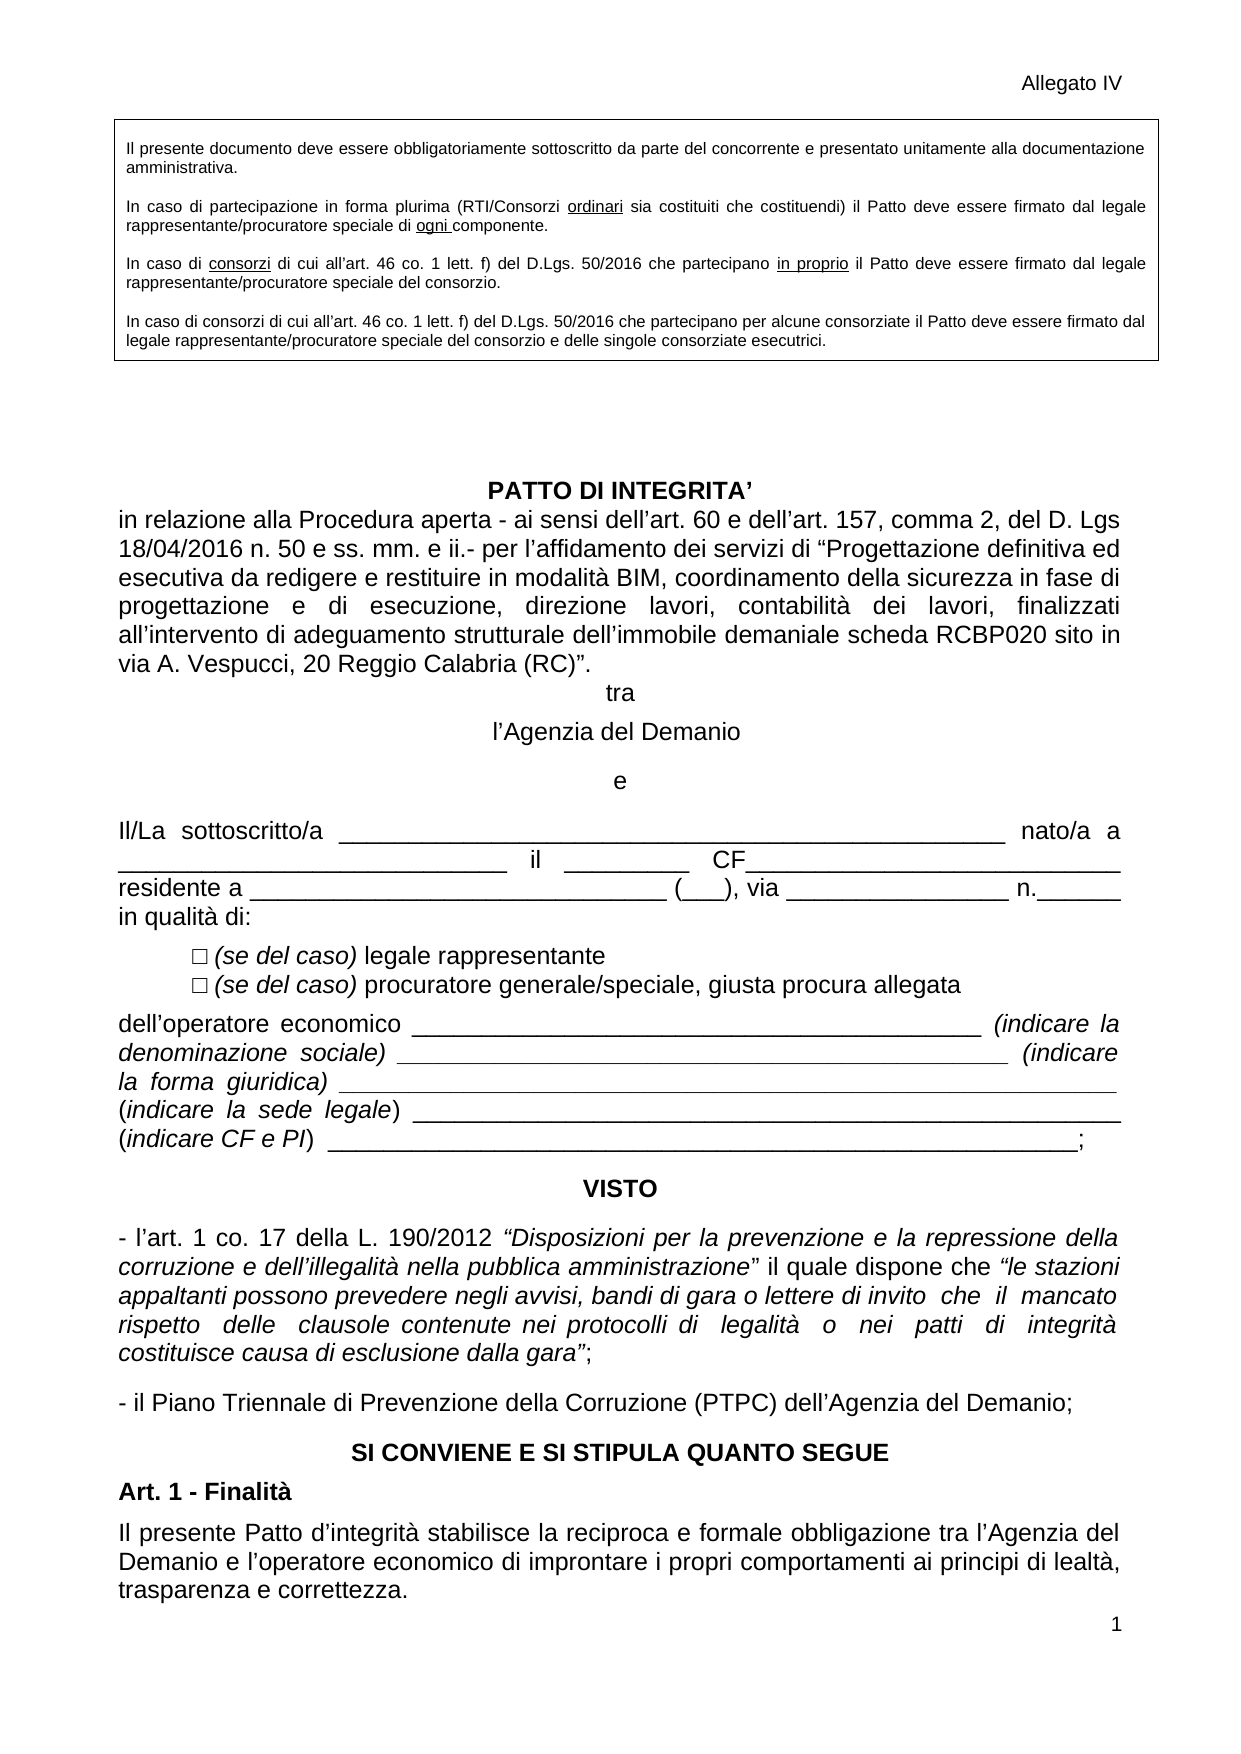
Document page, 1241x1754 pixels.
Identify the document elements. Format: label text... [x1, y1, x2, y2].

text l’Agenzia del Demanio [118, 717, 1122, 745]
text e [118, 766, 1122, 795]
text Art. 1 - Finalità [118, 1477, 1122, 1505]
text □ (se del caso) legale rappresentante [192, 941, 1122, 970]
text □ (se del caso) procuratore generale/speciale, giusta procura allegata [192, 970, 1122, 999]
table_header Il presente documento deve essere obbligatoriamente sottoscritto da parte del concorrente e presentato unitamente alla documentazione amministrativa. In caso di partecipazione in forma plurima (RTI/Consorzi ordinari sia costituiti che costituendi) il Patto deve essere firmato dal legale rappresentante/procuratore speciale di ogni componente. In caso di consorzi di cui all’art. 46 co. 1 lett. f) del D.Lgs. 50/2016 che partecipano in proprio il Patto deve essere firmato dal legale rappresentante/procuratore speciale del consorzio. In caso di consorzi di cui all’art. 46 co. 1 lett. f) del D.Lgs. 50/2016 che partecipano per alcune consorziate il Patto deve essere firmato dal legale rappresentante/procuratore speciale del consorzio e delle singole consorziate esecutrici. [115, 120, 1158, 360]
text Il/La sottoscritto/a ________________________________________________ nato/a a ____________________________ il _________ CF___________________________ residente a ______________________________ (___), via ________________ n.______ in qualità di: [118, 816, 1122, 931]
text SI CONVIENE E SI STIPULA QUANTO SEGUE [118, 1437, 1122, 1466]
text PATTO DI INTEGRITA’ [118, 476, 1122, 505]
text tra [118, 677, 1122, 706]
text - il Piano Triennale di Prevenzione della Corruzione (PTPC) dell’Agenzia del Demanio; [118, 1388, 1122, 1417]
text Il presente Patto d’integrità stabilisce la reciproca e formale obbligazione tra l’Agenzia del Demanio e l’operatore economico di improntare i propri comportamenti ai principi di lealtà, trasparenza e correttezza. [118, 1518, 1122, 1604]
text - l’art. 1 co. 17 della L. 190/2012 “Disposizioni per la prevenzione e la repressione della corruzione e dell’illegalità nella pubblica amministrazione” il quale dispone che “le stazioni appaltanti possono prevedere negli avvisi, bandi di gara o lettere di invito che il mancato rispetto delle clausole contenute nei protocolli di legalità o nei patti di integrità costituisce causa di esclusione dalla gara”; [118, 1223, 1122, 1367]
text VISTO [118, 1174, 1122, 1202]
text dell’operatore economico _________________________________________ (indicare la denominazione sociale) ____________________________________________ (indicare la forma giuridica) ________________________________________________________ (indicare la sede legale) ___________________________________________________ (indicare CF e PI) ______________________________________________________; [118, 1009, 1122, 1153]
text in relazione alla Procedura aperta - ai sensi dell’art. 60 e dell’art. 157, comma 2, del D. Lgs 18/04/2016 n. 50 e ss. mm. e ii.- per l’affidamento dei servizi di “Progettazione definitiva ed esecutiva da redigere e restituire in modalità BIM, coordinamento della sicurezza in fase di progettazione e di esecuzione, direzione lavori, contabilità dei lavori, finalizzati all’intervento di adeguamento strutturale dell’immobile demaniale scheda RCBP020 sito in via A. Vespucci, 20 Reggio Calabria (RC)”. [118, 505, 1122, 677]
